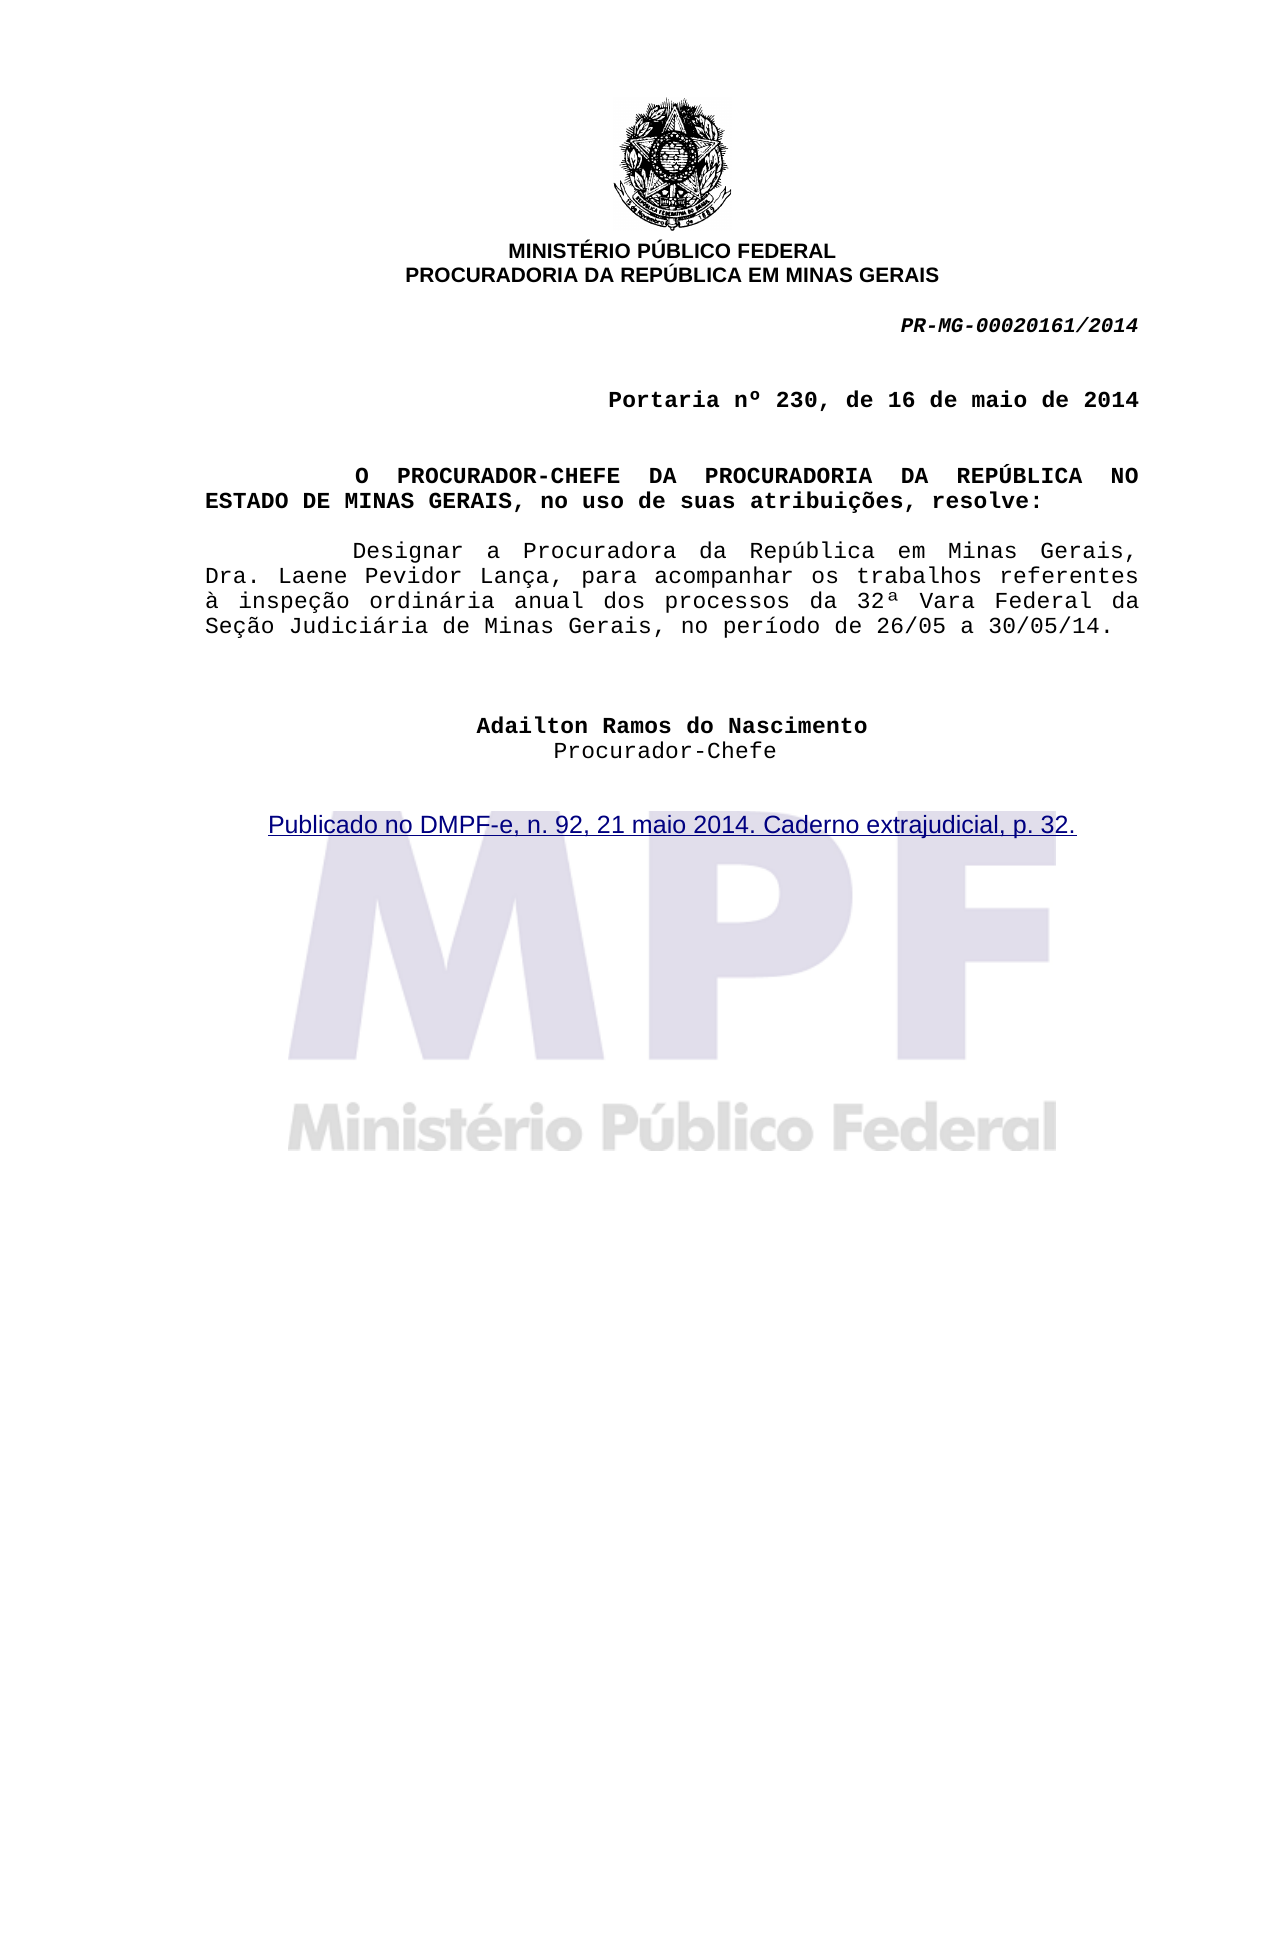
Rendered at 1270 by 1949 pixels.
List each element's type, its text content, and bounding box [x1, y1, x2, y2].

text O PROCURADOR-CHEFE DA PROCURADORIA DA REPÚBLICA NO ESTADO DE MINAS GERAIS, no uso de suas atribuições, resolve: [205, 463, 1140, 513]
text Procurador-Chefe [205, 738, 1140, 763]
text Portaria nº 230, de 16 de maio de 2014 [205, 387, 1140, 412]
text Designar a Procuradora da República em Minas Gerais, Dra. Laene Pevidor Lança, para acompanhar os trabalhos referentes à inspeção ordinária anual dos processos da 32ª Vara Federal da Seção Judiciária de Minas Gerais, no período de 26/05 a 30/05/14. [205, 538, 1140, 638]
text PR-MG-00020161/2014 [205, 312, 1140, 337]
subtitle Adailton Ramos do Nascimento [205, 713, 1140, 738]
text Publicado no DMPF-e, n. 92, 21 maio 2014. Caderno extrajudicial, p. 32. [205, 813, 1140, 838]
picture [288, 838, 1056, 1151]
picture [613, 97, 732, 231]
